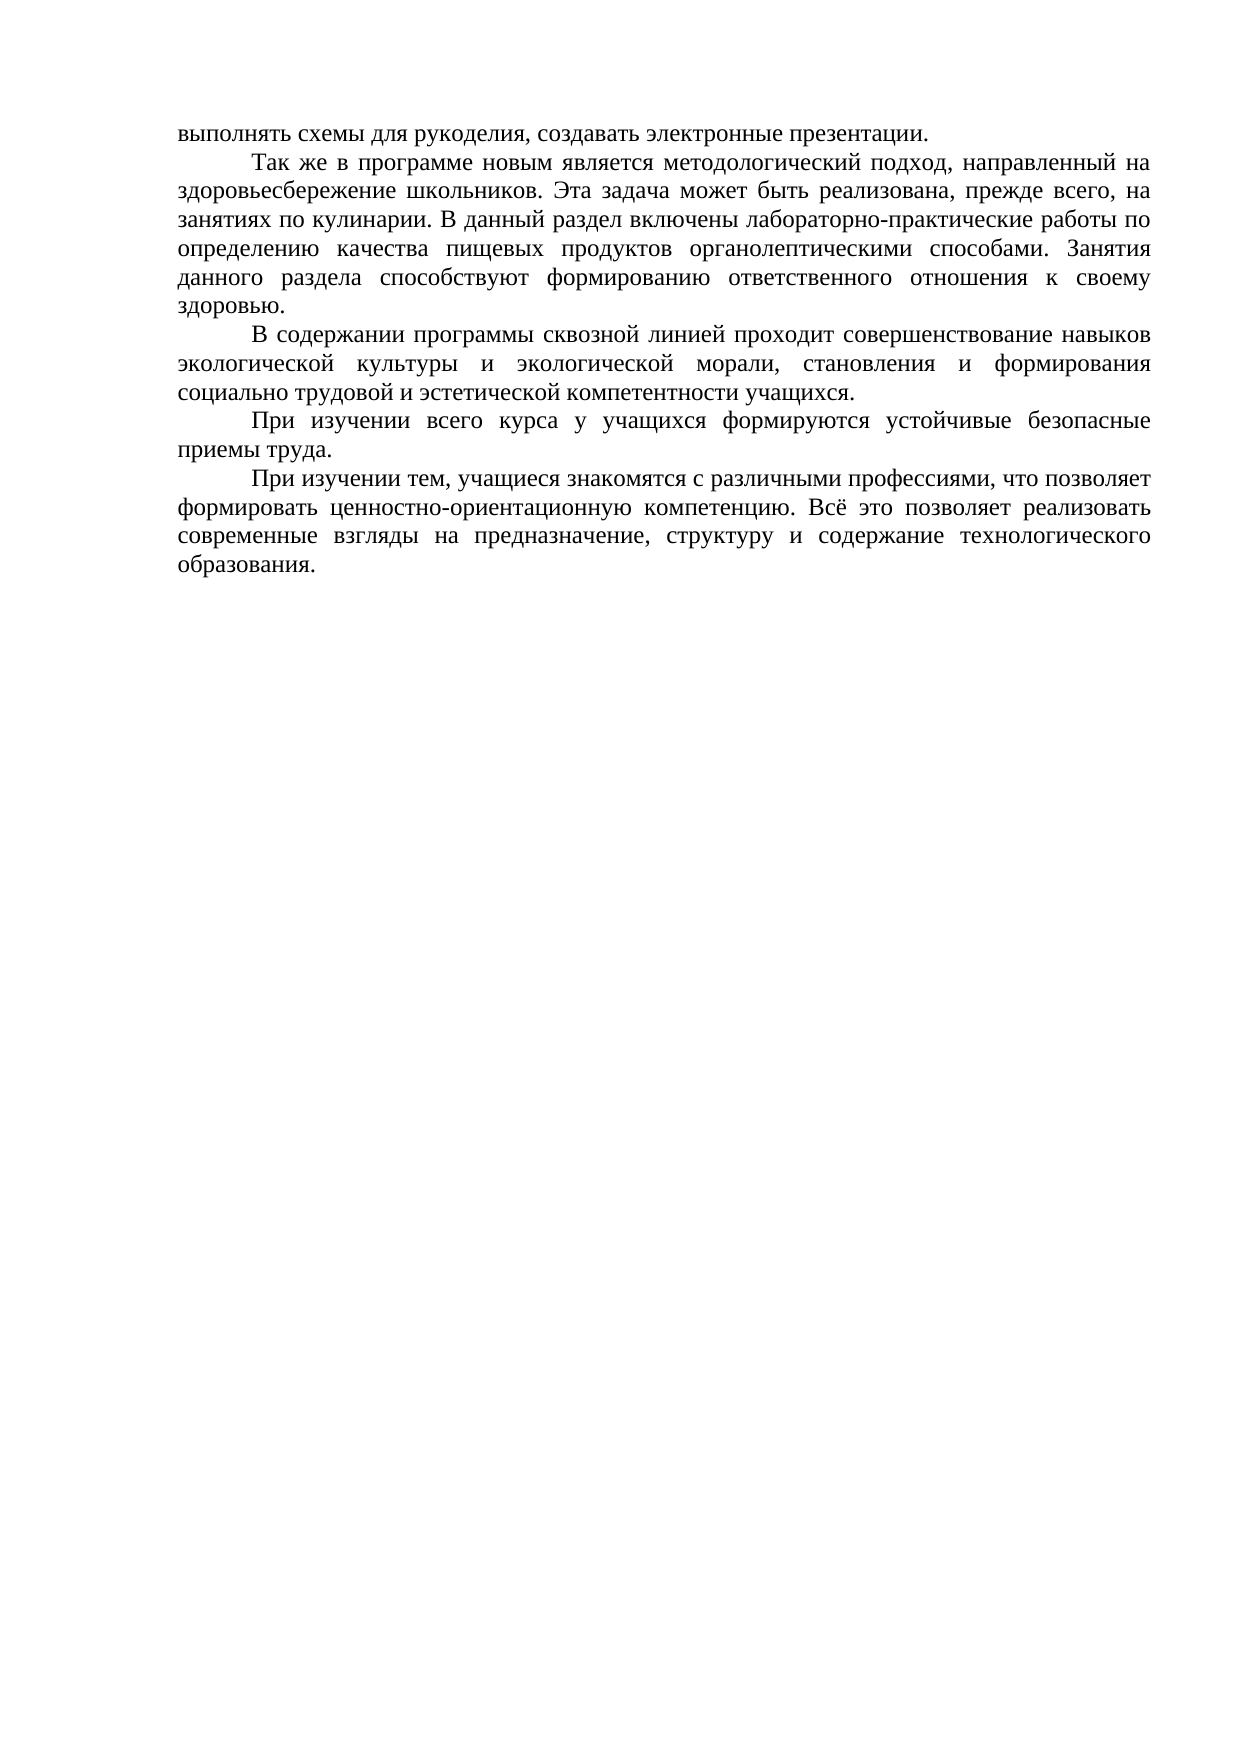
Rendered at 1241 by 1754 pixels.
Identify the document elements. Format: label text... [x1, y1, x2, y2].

text При изучении тем, учащиеся знакомятся с различными профессиями, что позволяет формировать ценностно-ориентационную компетенцию. Всё это позволяет реализовать современные взгляды на предназначение, структуру и содержание технологического образования. [177, 463, 1152, 578]
text В содержании программы сквозной линией проходит совершенствование навыков экологической культуры и экологической морали, становления и формирования социально трудовой и эстетической компетентности учащихся. [177, 319, 1152, 406]
text выполнять схемы для рукоделия, создавать электронные презентации. [177, 118, 1152, 147]
text При изучении всего курса у учащихся формируются устойчивые безопасные приемы труда. [177, 406, 1152, 463]
text Так же в программе новым является методологический подход, направленный на здоровьесбережение школьников. Эта задача может быть реализована, прежде всего, на занятиях по кулинарии. В данный раздел включены лабораторно-практические работы по определению качества пищевых продуктов органолептическими способами. Занятия данного раздела способствуют формированию ответственного отношения к своему здоровью. [177, 147, 1152, 319]
